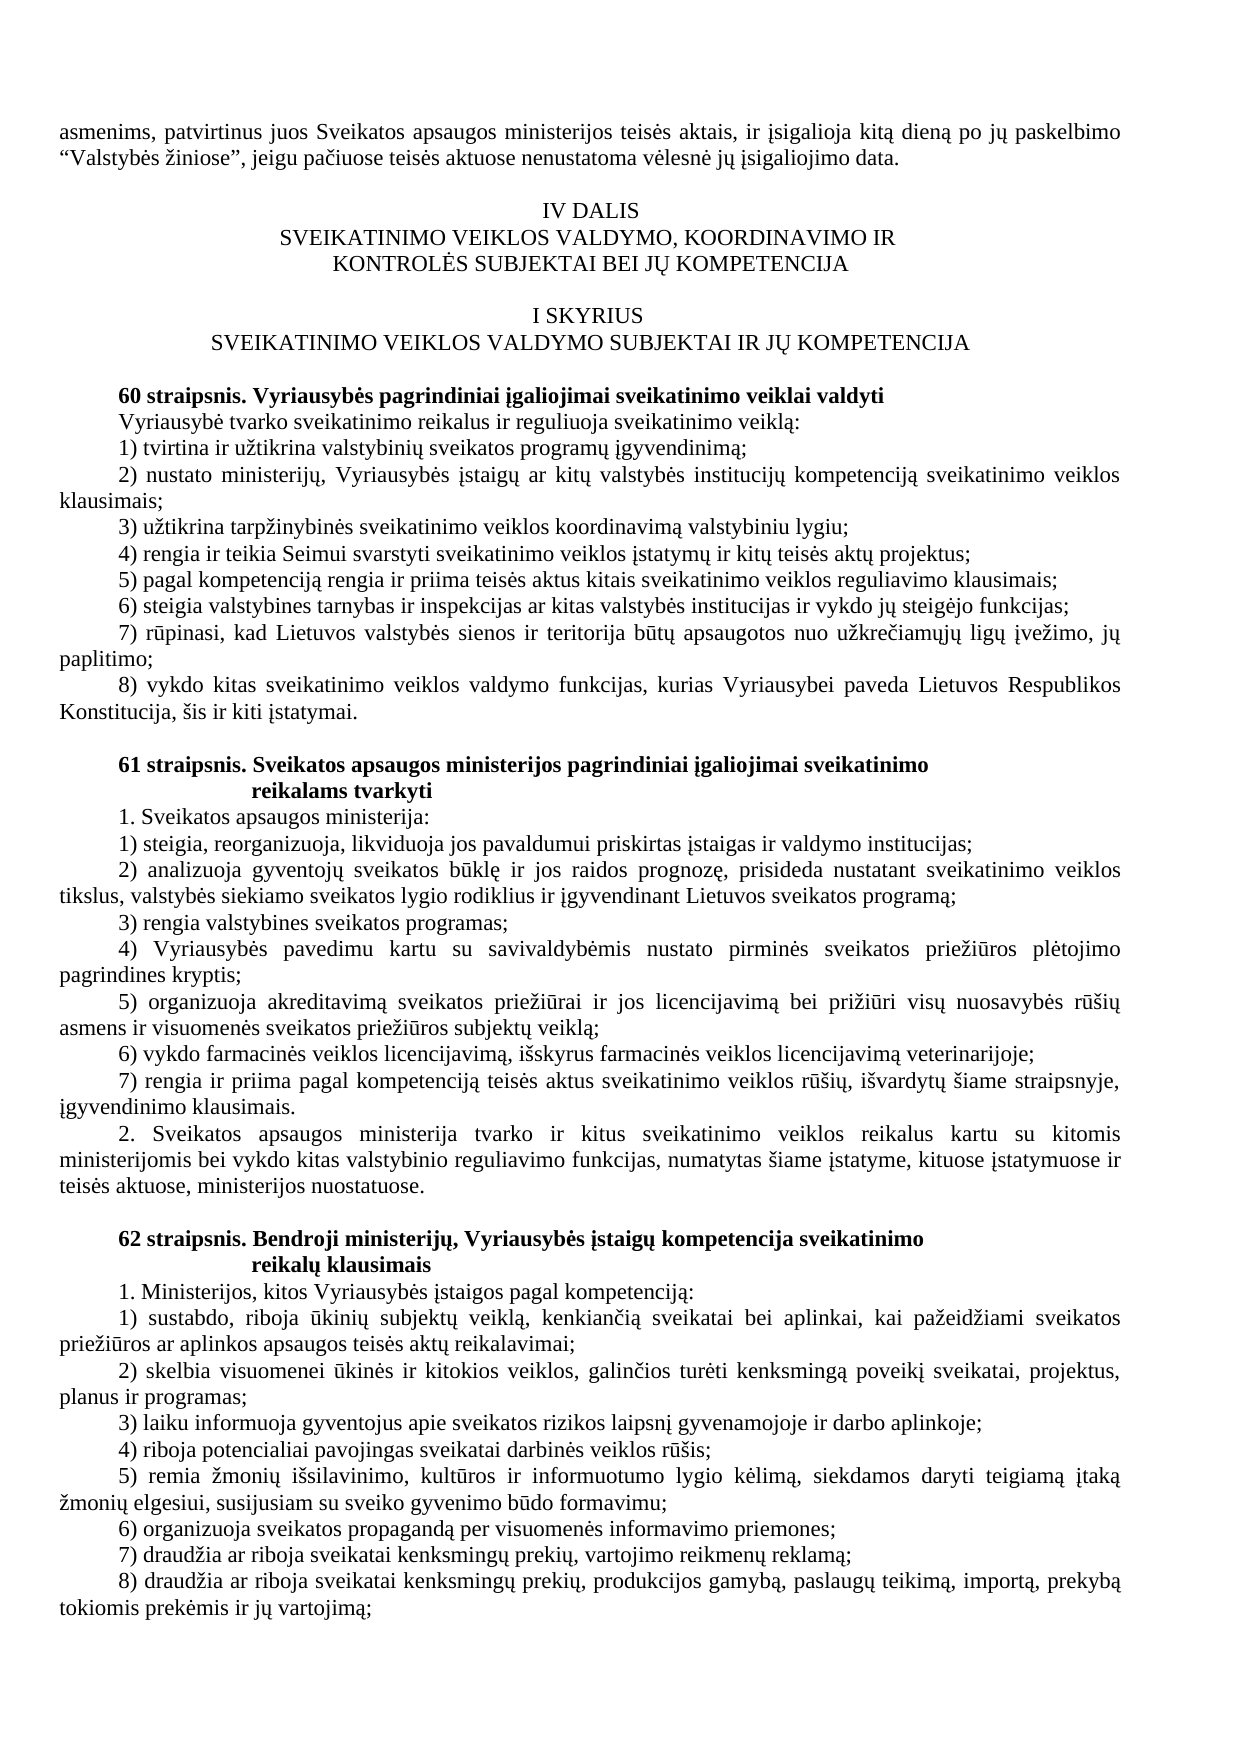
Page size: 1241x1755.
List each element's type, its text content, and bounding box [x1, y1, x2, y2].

text SVEIKATINIMO VEIKLOS VALDYMO SUBJEKTAI IR JŲ KOMPETENCIJA [59, 329, 1122, 355]
text 2) analizuoja gyventojų sveikatos būklę ir jos raidos prognozę, prisideda nustatant sveikatinimo veiklos tikslus, valstybės siekiamo sveikatos lygio rodiklius ir įgyvendinant Lietuvos sveikatos programą; [59, 856, 1122, 909]
text 62 straipsnis. Bendroji ministerijų, Vyriausybės įstaigų kompetencija sveikatinimo [118, 1225, 1122, 1251]
text 3) užtikrina tarpžinybinės sveikatinimo veiklos koordinavimą valstybiniu lygiu; [59, 513, 1122, 540]
text 60 straipsnis. Vyriausybės pagrindiniai įgaliojimai sveikatinimo veiklai valdyti [59, 382, 1122, 408]
text 2) skelbia visuomenei ūkinės ir kitokios veiklos, galinčios turėti kenksmingą poveikį sveikatai, projektus, planus ir programas; [59, 1357, 1122, 1409]
text asmenims, patvirtinus juos Sveikatos apsaugos ministerijos teisės aktais, ir įsigalioja kitą dieną po jų paskelbimo “Valstybės žiniose”, jeigu pačiuose teisės aktuose nenustatoma vėlesnė jų įsigaliojimo data. [59, 118, 1122, 171]
text 5) remia žmonių išsilavinimo, kultūros ir informuotumo lygio kėlimą, siekdamos daryti teigiamą įtaką žmonių elgesiui, susijusiam su sveiko gyvenimo būdo formavimu; [59, 1462, 1122, 1515]
text 7) rūpinasi, kad Lietuvos valstybės sienos ir teritorija būtų apsaugotos nuo užkrečiamųjų ligų įvežimo, jų paplitimo; [59, 619, 1122, 672]
text 1) tvirtina ir užtikrina valstybinių sveikatos programų įgyvendinimą; [59, 434, 1122, 461]
text 6) steigia valstybines tarnybas ir inspekcijas ar kitas valstybės institucijas ir vykdo jų steigėjo funkcijas; [59, 592, 1122, 619]
text 2) nustato ministerijų, Vyriausybės įstaigų ar kitų valstybės institucijų kompetenciją sveikatinimo veiklos klausimais; [59, 461, 1122, 513]
text 3) laiku informuoja gyventojus apie sveikatos rizikos laipsnį gyvenamojoje ir darbo aplinkoje; [59, 1409, 1122, 1436]
text 3) rengia valstybines sveikatos programas; [59, 909, 1122, 935]
text 7) draudžia ar riboja sveikatai kenksmingų prekių, vartojimo reikmenų reklamą; [59, 1541, 1122, 1568]
text 1) sustabdo, riboja ūkinių subjektų veiklą, kenkiančią sveikatai bei aplinkai, kai pažeidžiami sveikatos priežiūros ar aplinkos apsaugos teisės aktų reikalavimai; [59, 1304, 1122, 1357]
text reikalų klausimais [251, 1251, 1122, 1278]
text SVEIKATINIMO VEIKLOS VALDYMO, KOORDINAVIMO IR [59, 223, 1122, 250]
text 1. Ministerijos, kitos Vyriausybės įstaigos pagal kompetenciją: [59, 1278, 1122, 1304]
text 8) draudžia ar riboja sveikatai kenksmingų prekių, produkcijos gamybą, paslaugų teikimą, importą, prekybą tokiomis prekėmis ir jų vartojimą; [59, 1568, 1122, 1620]
text 7) rengia ir priima pagal kompetenciją teisės aktus sveikatinimo veiklos rūšių, išvardytų šiame straipsnyje, įgyvendinimo klausimais. [59, 1067, 1122, 1119]
text 4) rengia ir teikia Seimui svarstyti sveikatinimo veiklos įstatymų ir kitų teisės aktų projektus; [59, 540, 1122, 566]
text 1) steigia, reorganizuoja, likviduoja jos pavaldumui priskirtas įstaigas ir valdymo institucijas; [59, 830, 1122, 856]
text 6) vykdo farmacinės veiklos licencijavimą, išskyrus farmacinės veiklos licencijavimą veterinarijoje; [59, 1041, 1122, 1067]
text 1. Sveikatos apsaugos ministerija: [59, 803, 1122, 830]
text reikalams tvarkyti [251, 777, 1122, 803]
text I SKYRIUS [59, 303, 1122, 329]
text Vyriausybė tvarko sveikatinimo reikalus ir reguliuoja sveikatinimo veiklą: [59, 408, 1122, 434]
text 61 straipsnis. Sveikatos apsaugos ministerijos pagrindiniai įgaliojimai sveikatinimo [118, 751, 1122, 777]
text 8) vykdo kitas sveikatinimo veiklos valdymo funkcijas, kurias Vyriausybei paveda Lietuvos Respublikos Konstitucija, šis ir kiti įstatymai. [59, 672, 1122, 724]
text 4) riboja potencialiai pavojingas sveikatai darbinės veiklos rūšis; [59, 1436, 1122, 1462]
text KONTROLĖS SUBJEKTAI BEI JŲ KOMPETENCIJA [59, 250, 1122, 276]
text 5) organizuoja akreditavimą sveikatos priežiūrai ir jos licencijavimą bei prižiūri visų nuosavybės rūšių asmens ir visuomenės sveikatos priežiūros subjektų veiklą; [59, 988, 1122, 1041]
text IV DALIS [59, 197, 1122, 223]
text 4) Vyriausybės pavedimu kartu su savivaldybėmis nustato pirminės sveikatos priežiūros plėtojimo pagrindines kryptis; [59, 935, 1122, 988]
text 5) pagal kompetenciją rengia ir priima teisės aktus kitais sveikatinimo veiklos reguliavimo klausimais; [59, 566, 1122, 592]
text 2. Sveikatos apsaugos ministerija tvarko ir kitus sveikatinimo veiklos reikalus kartu su kitomis ministerijomis bei vykdo kitas valstybinio reguliavimo funkcijas, numatytas šiame įstatyme, kituose įstatymuose ir teisės aktuose, ministerijos nuostatuose. [59, 1119, 1122, 1199]
text 6) organizuoja sveikatos propagandą per visuomenės informavimo priemones; [59, 1515, 1122, 1541]
